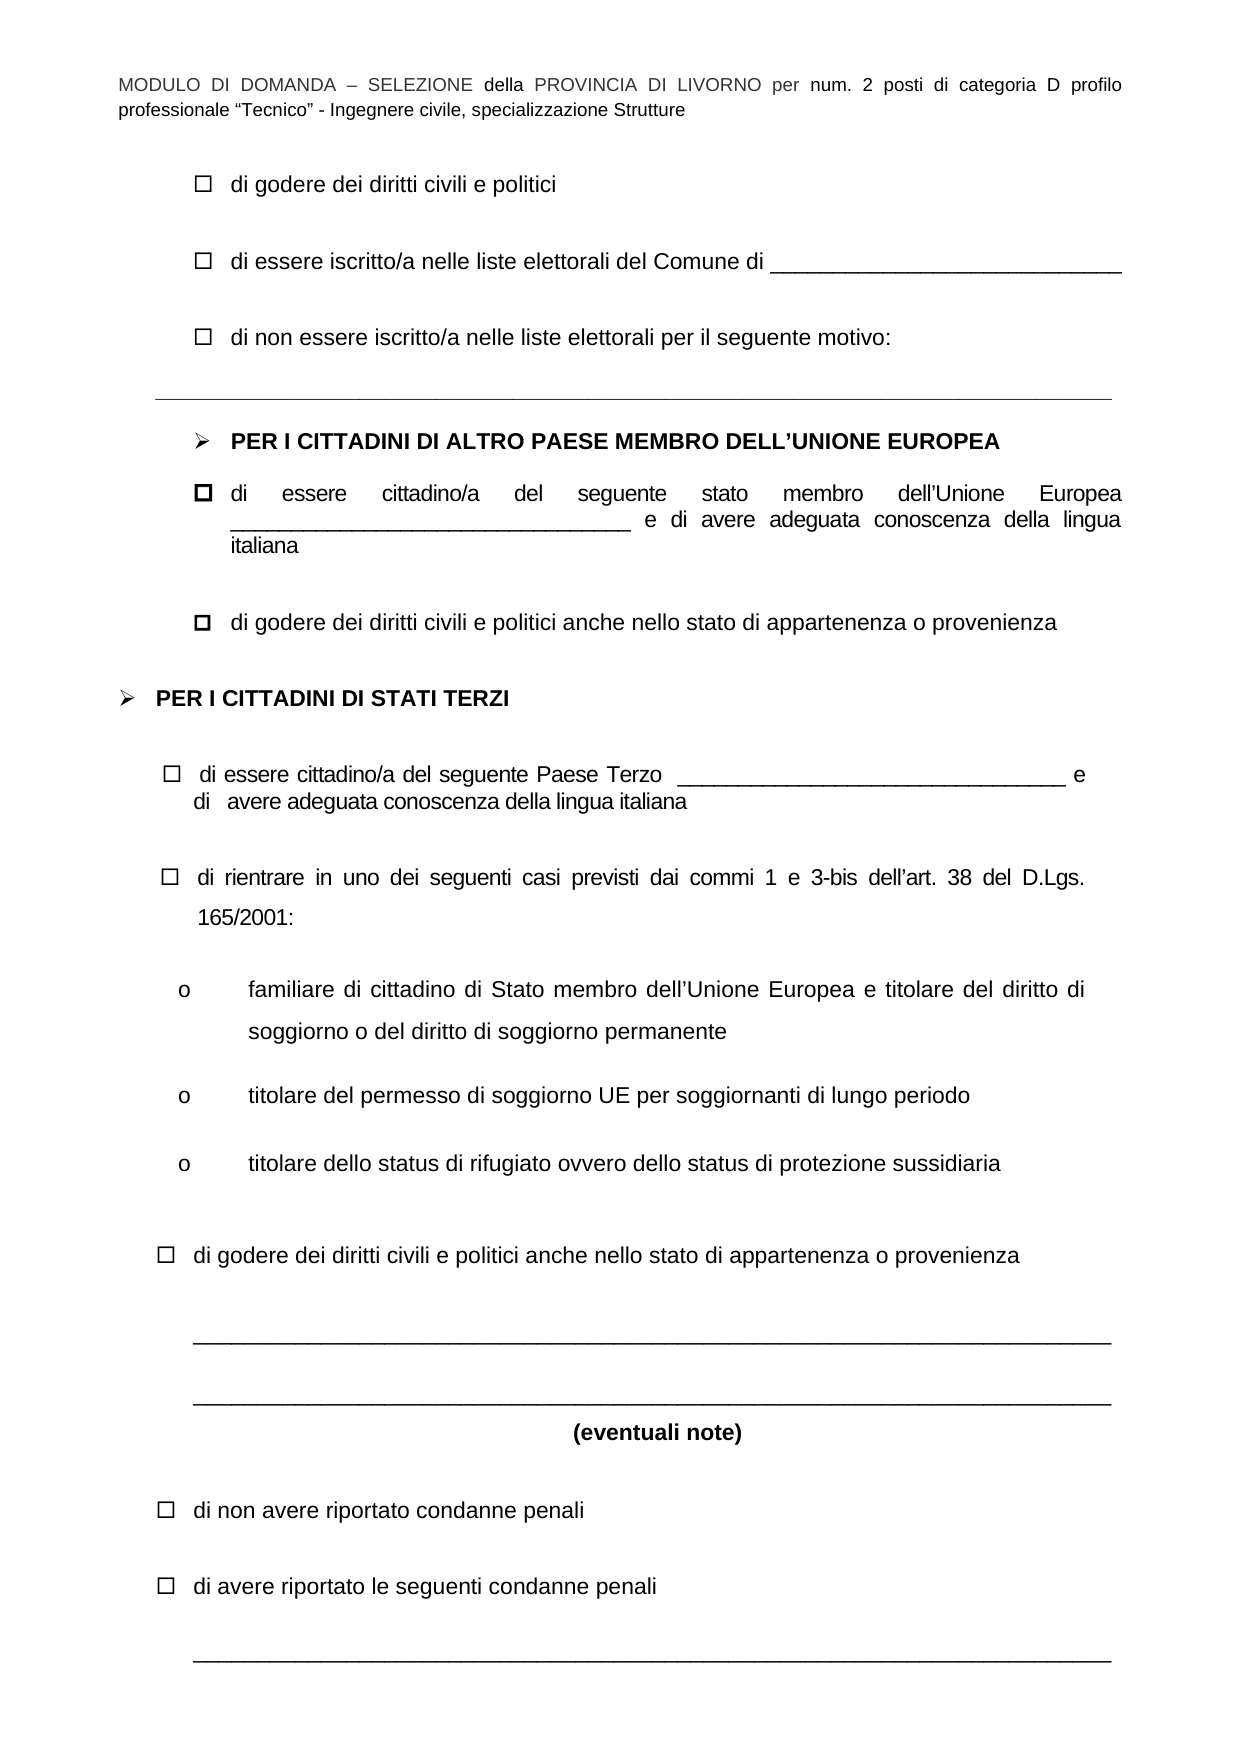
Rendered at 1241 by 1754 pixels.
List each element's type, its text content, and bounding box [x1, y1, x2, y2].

list di rientrare in uno dei seguenti casi previsti dai commi 1 e 3-bis dell’art. 38 del D.Lgs. 165/2001: [159, 864, 1087, 930]
list di essere iscritto/a nelle liste elettorali del Comune di [193, 248, 1122, 274]
list titolare dello status di rifugiato ovvero dello status di protezione sussidiaria [177, 1150, 1087, 1178]
list di godere dei diritti civili e politici anche nello stato di appartenenza o provenienza [193, 609, 1122, 635]
text ________________________________________________________________________ [193, 1637, 1122, 1663]
text ___________________________________________________________________________ [155, 376, 1122, 402]
list familiare di cittadino di Stato membro dell’Unione Europea e titolare del diritto di soggiorno o del diritto di soggiorno permanente [177, 976, 1087, 1044]
text (eventuali note) [193, 1419, 1122, 1445]
list di godere dei diritti civili e politici [193, 171, 1122, 198]
text ________________________________________________________________________ [193, 1319, 1122, 1346]
list di essere cittadino/a del seguente stato membro dell’Unione Europea _________________________________ e di avere adeguata conoscenza della lingua italiana [193, 479, 1122, 559]
list di godere dei diritti civili e politici anche nello stato di appartenenza o provenienza [156, 1242, 1122, 1269]
list di essere cittadino/a del seguente Paese Terzo ________________________________ e di avere adeguata conoscenza della lingua italiana [156, 761, 1087, 814]
list titolare del permesso di soggiorno UE per soggiornanti di lungo periodo [177, 1082, 1087, 1111]
list di non essere iscritto/a nelle liste elettorali per il seguente motivo: [193, 324, 1122, 351]
list di non avere riportato condanne penali [156, 1497, 1087, 1523]
list di avere riportato le seguenti condanne penali [156, 1573, 1087, 1599]
list PER I CITTADINI DI STATI TERZI [118, 685, 1087, 711]
text ________________________________________________________________________ [193, 1379, 1122, 1406]
list PER I CITTADINI DI ALTRO PAESE MEMBRO DELL’UNIONE EUROPEA [193, 428, 1122, 454]
